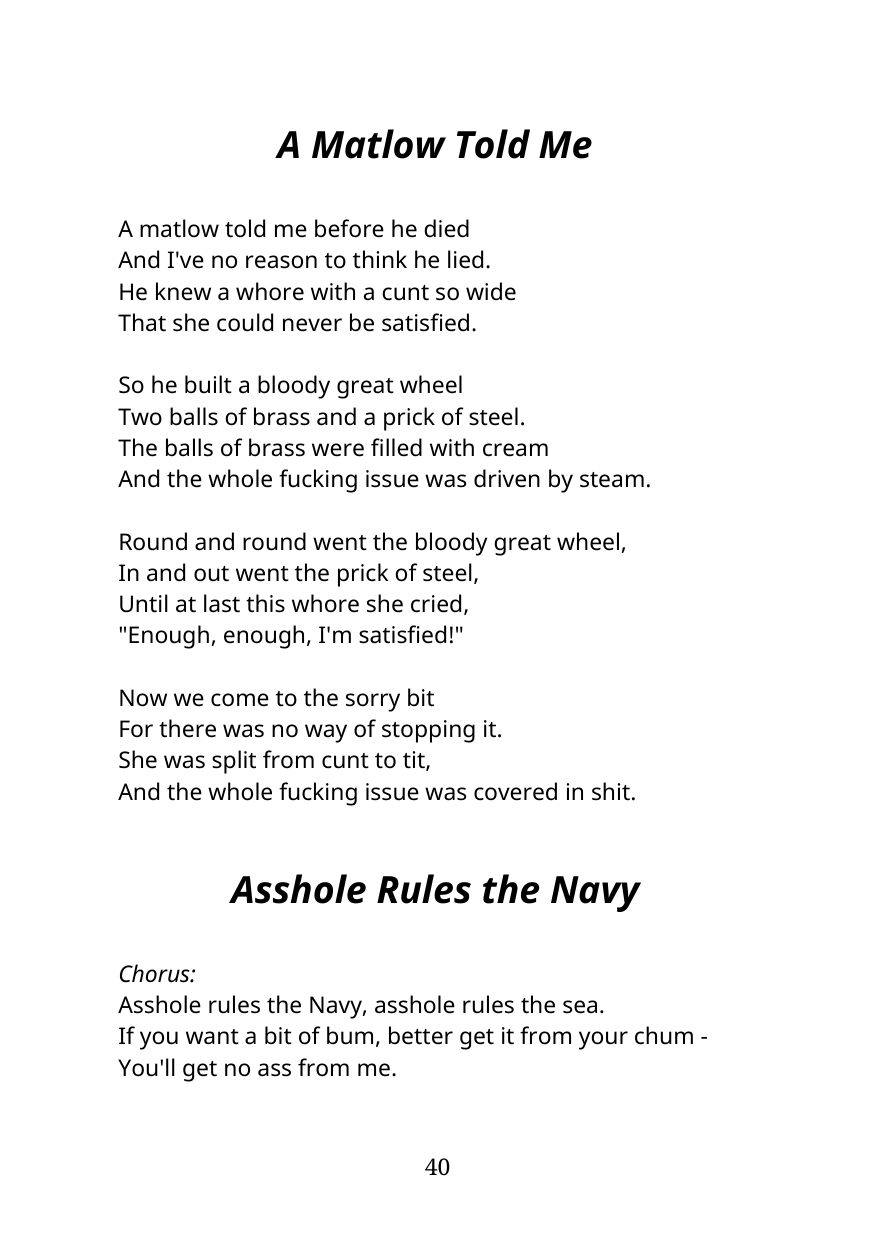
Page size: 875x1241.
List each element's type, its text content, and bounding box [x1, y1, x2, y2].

text Chorus: [118, 926, 756, 989]
text A matlow told me before he died And I've no reason to think he lied. He knew a whore with a cunt so wide That she could never be satisfied. So he built a bloody great wheel Two balls of brass and a prick of steel. The balls of brass were filled with cream And the whole fucking issue was driven by steam. Round and round went the bloody great wheel, In and out went the prick of steel, Until at last this whore she cried, "Enough, enough, I'm satisfied!" Now we come to the sorry bit For there was no way of stopping it. She was split from cunt to tit, And the whole fucking issue was covered in shit. [118, 182, 756, 807]
text Asshole rules the Navy, asshole rules the sea. If you want a bit of bum, better get it from your chum - You'll get no ass from me. [118, 989, 756, 1083]
subtitle Asshole Rules the Navy [118, 863, 756, 914]
subtitle A Matlow Told Me [118, 118, 756, 169]
